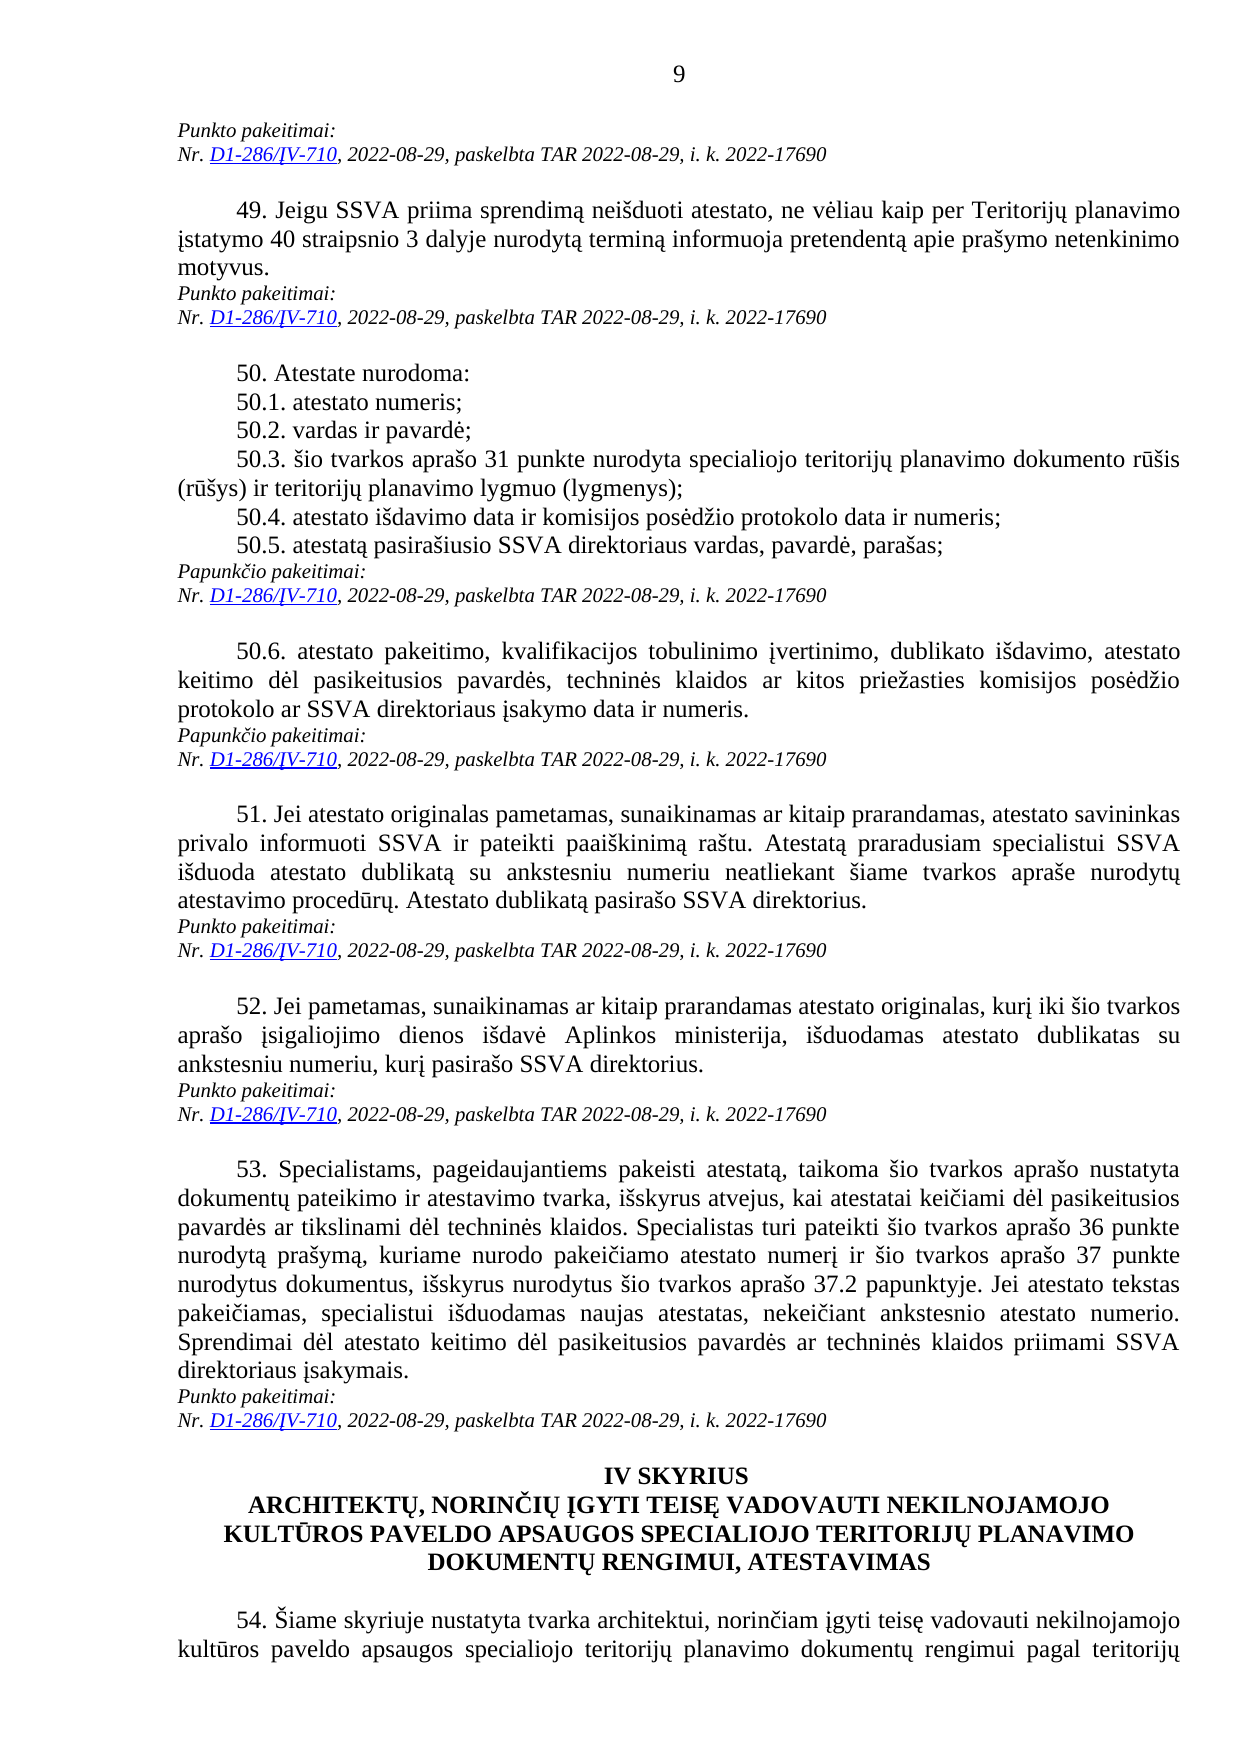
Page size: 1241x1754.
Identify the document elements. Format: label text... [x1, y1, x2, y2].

text Punkto pakeitimai: [177, 1384, 1181, 1408]
text Nr. D1-286/ĮV-710, 2022-08-29, paskelbta TAR 2022-08-29, i. k. 2022-17690 [177, 747, 1181, 771]
text IV SKYRIUS [177, 1461, 1181, 1490]
text 49. Jeigu SSVA priima sprendimą neišduoti atestato, ne vėliau kaip per Teritorijų planavimo įstatymo 40 straipsnio 3 dalyje nurodytą terminą informuoja pretendentą apie prašymo netenkinimo motyvus. [177, 195, 1181, 281]
text Nr. D1-286/ĮV-710, 2022-08-29, paskelbta TAR 2022-08-29, i. k. 2022-17690 [177, 142, 1181, 166]
text 50.2. vardas ir pavardė; [177, 416, 1181, 444]
text 52. Jei pametamas, sunaikinamas ar kitaip prarandamas atestato originalas, kurį iki šio tvarkos aprašo įsigaliojimo dienos išdavė Aplinkos ministerija, išduodamas atestato dublikatas su ankstesniu numeriu, kurį pasirašo SSVA direktorius. [177, 991, 1181, 1077]
text Punkto pakeitimai: [177, 914, 1181, 938]
text Papunkčio pakeitimai: [177, 559, 1181, 583]
text 53. Specialistams, pageidaujantiems pakeisti atestatą, taikoma šio tvarkos aprašo nustatyta dokumentų pateikimo ir atestavimo tvarka, išskyrus atvejus, kai atestatai keičiami dėl pasikeitusios pavardės ar tikslinami dėl techninės klaidos. Specialistas turi pateikti šio tvarkos aprašo 36 punkte nurodytą prašymą, kuriame nurodo pakeičiamo atestato numerį ir šio tvarkos aprašo 37 punkte nurodytus dokumentus, išskyrus nurodytus šio tvarkos aprašo 37.2 papunktyje. Jei atestato tekstas pakeičiamas, specialistui išduodamas naujas atestatas, nekeičiant ankstesnio atestato numerio. Sprendimai dėl atestato keitimo dėl pasikeitusios pavardės ar techninės klaidos priimami SSVA direktoriaus įsakymais. [177, 1154, 1181, 1384]
text Punkto pakeitimai: [177, 118, 1181, 142]
text 51. Jei atestato originalas pametamas, sunaikinamas ar kitaip prarandamas, atestato savininkas privalo informuoti SSVA ir pateikti paaiškinimą raštu. Atestatą praradusiam specialistui SSVA išduoda atestato dublikatą su ankstesniu numeriu neatliekant šiame tvarkos apraše nurodytų atestavimo procedūrų. Atestato dublikatą pasirašo SSVA direktorius. [177, 799, 1181, 914]
text Nr. D1-286/ĮV-710, 2022-08-29, paskelbta TAR 2022-08-29, i. k. 2022-17690 [177, 305, 1181, 329]
text Nr. D1-286/ĮV-710, 2022-08-29, paskelbta TAR 2022-08-29, i. k. 2022-17690 [177, 1408, 1181, 1432]
text Papunkčio pakeitimai: [177, 722, 1181, 747]
text ARCHITEKTŲ, NORINČIŲ ĮGYTI TEISĘ VADOVAUTI NEKILNOJAMOJO KULTŪROS PAVELDO APSAUGOS SPECIALIOJO TERITORIJŲ PLANAVIMO DOKUMENTŲ RENGIMUI, ATESTAVIMAS [177, 1490, 1181, 1576]
text 54. Šiame skyriuje nustatyta tvarka architektui, norinčiam įgyti teisę vadovauti nekilnojamojo kultūros paveldo apsaugos specialiojo teritorijų planavimo dokumentų rengimui pagal teritorijų [177, 1605, 1181, 1662]
text 50.3. šio tvarkos aprašo 31 punkte nurodyta specialiojo teritorijų planavimo dokumento rūšis (rūšys) ir teritorijų planavimo lygmuo (lygmenys); [177, 444, 1181, 502]
text Nr. D1-286/ĮV-710, 2022-08-29, paskelbta TAR 2022-08-29, i. k. 2022-17690 [177, 1102, 1181, 1126]
text Nr. D1-286/ĮV-710, 2022-08-29, paskelbta TAR 2022-08-29, i. k. 2022-17690 [177, 583, 1181, 607]
text 50. Atestate nurodoma: [177, 358, 1181, 387]
text Punkto pakeitimai: [177, 281, 1181, 305]
text Nr. D1-286/ĮV-710, 2022-08-29, paskelbta TAR 2022-08-29, i. k. 2022-17690 [177, 938, 1181, 962]
text 50.6. atestato pakeitimo, kvalifikacijos tobulinimo įvertinimo, dublikato išdavimo, atestato keitimo dėl pasikeitusios pavardės, techninės klaidos ar kitos priežasties komisijos posėdžio protokolo ar SSVA direktoriaus įsakymo data ir numeris. [177, 636, 1181, 722]
text 50.5. atestatą pasirašiusio SSVA direktoriaus vardas, pavardė, parašas; [177, 531, 1181, 559]
text 50.1. atestato numeris; [177, 387, 1181, 416]
text Punkto pakeitimai: [177, 1077, 1181, 1102]
text 50.4. atestato išdavimo data ir komisijos posėdžio protokolo data ir numeris; [177, 502, 1181, 531]
